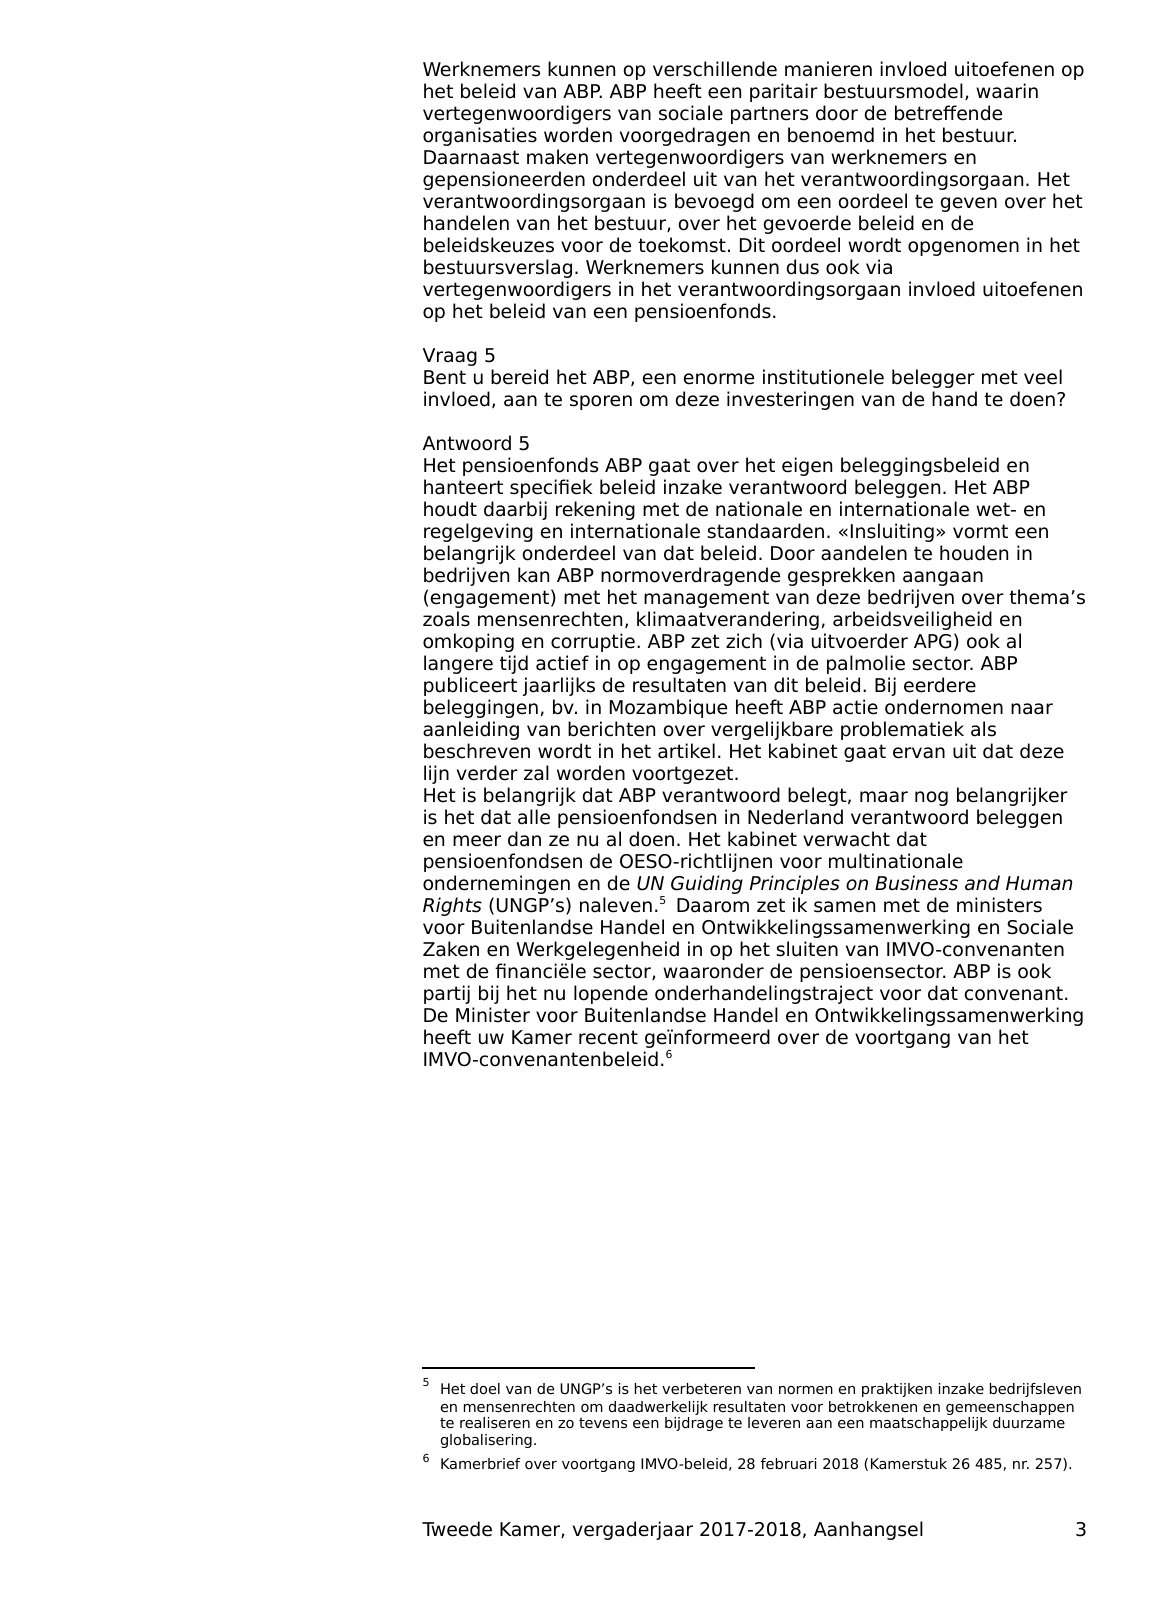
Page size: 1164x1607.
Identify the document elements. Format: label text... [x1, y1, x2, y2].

text Daarnaast maken vertegenwoordigers van werknemers en gepensioneerden onderdeel uit van het verantwoordingsorgaan. Het verantwoordingsorgaan is bevoegd om een oordeel te geven over het handelen van het bestuur, over het gevoerde beleid en de beleidskeuzes voor de toekomst. Dit oordeel wordt opgenomen in het bestuursverslag. Werknemers kunnen dus ook via vertegenwoordigers in het verantwoordingsorgaan invloed uitoefenen op het beleid van een pensioenfonds. [422, 147, 1087, 323]
text Vraag 5 [422, 345, 1087, 367]
text Het pensioenfonds ABP gaat over het eigen beleggingsbeleid en hanteert specifiek beleid inzake verantwoord beleggen. Het ABP houdt daarbij rekening met de nationale en internationale wet- en regelgeving en internationale standaarden. «Insluiting» vormt een belangrijk onderdeel van dat beleid. Door aandelen te houden in bedrijven kan ABP normoverdragende gesprekken aangaan (engagement) met het management van deze bedrijven over thema’s zoals mensenrechten, klimaatverandering, arbeidsveiligheid en omkoping en corruptie. ABP zet zich (via uitvoerder APG) ook al langere tijd actief in op engagement in de palmolie sector. ABP publiceert jaarlijks de resultaten van dit beleid. Bij eerdere beleggingen, bv. in Mozambique heeft ABP actie ondernomen naar aanleiding van berichten over vergelijkbare problematiek als beschreven wordt in het artikel. Het kabinet gaat ervan uit dat deze lijn verder zal worden voortgezet. [422, 455, 1087, 785]
text Bent u bereid het ABP, een enorme institutionele belegger met veel invloed, aan te sporen om deze investeringen van de hand te doen? [422, 367, 1087, 411]
text Antwoord 5 [422, 433, 1087, 455]
text Het is belangrijk dat ABP verantwoord belegt, maar nog belangrijker is het dat alle pensioenfondsen in Nederland verantwoord beleggen en meer dan ze nu al doen. Het kabinet verwacht dat pensioenfondsen de OESO-richtlijnen voor multinationale ondernemingen en de UN Guiding Principles on Business and Human Rights (UNGP’s) naleven. Daarom zet ik samen met de ministers voor Buitenlandse Handel en Ontwikkelingssamenwerking en Sociale Zaken en Werkgelegenheid in op het sluiten van IMVO-convenanten met de financiële sector, waaronder de pensioensector. ABP is ook partij bij het nu lopende onderhandelingstraject voor dat convenant. De Minister voor Buitenlandse Handel en Ontwikkelingssamenwerking heeft uw Kamer recent geïnformeerd over de voortgang van het IMVO-convenantenbeleid. [422, 785, 1087, 1071]
text Kamerbrief over voortgang IMVO-beleid, 28 februari 2018 (Kamerstuk 26 485, nr. 257). [422, 1452, 1087, 1474]
text Werknemers kunnen op verschillende manieren invloed uitoefenen op het beleid van ABP. ABP heeft een paritair bestuursmodel, waarin vertegenwoordigers van sociale partners door de betreffende organisaties worden voorgedragen en benoemd in het bestuur. [422, 59, 1087, 147]
text Het doel van de UNGP’s is het verbeteren van normen en praktijken inzake bedrijfsleven en mensenrechten om daadwerkelijk resultaten voor betrokkenen en gemeenschappen te realiseren en zo tevens een bijdrage te leveren aan een maatschappelijk duurzame globalisering. [422, 1377, 1087, 1449]
